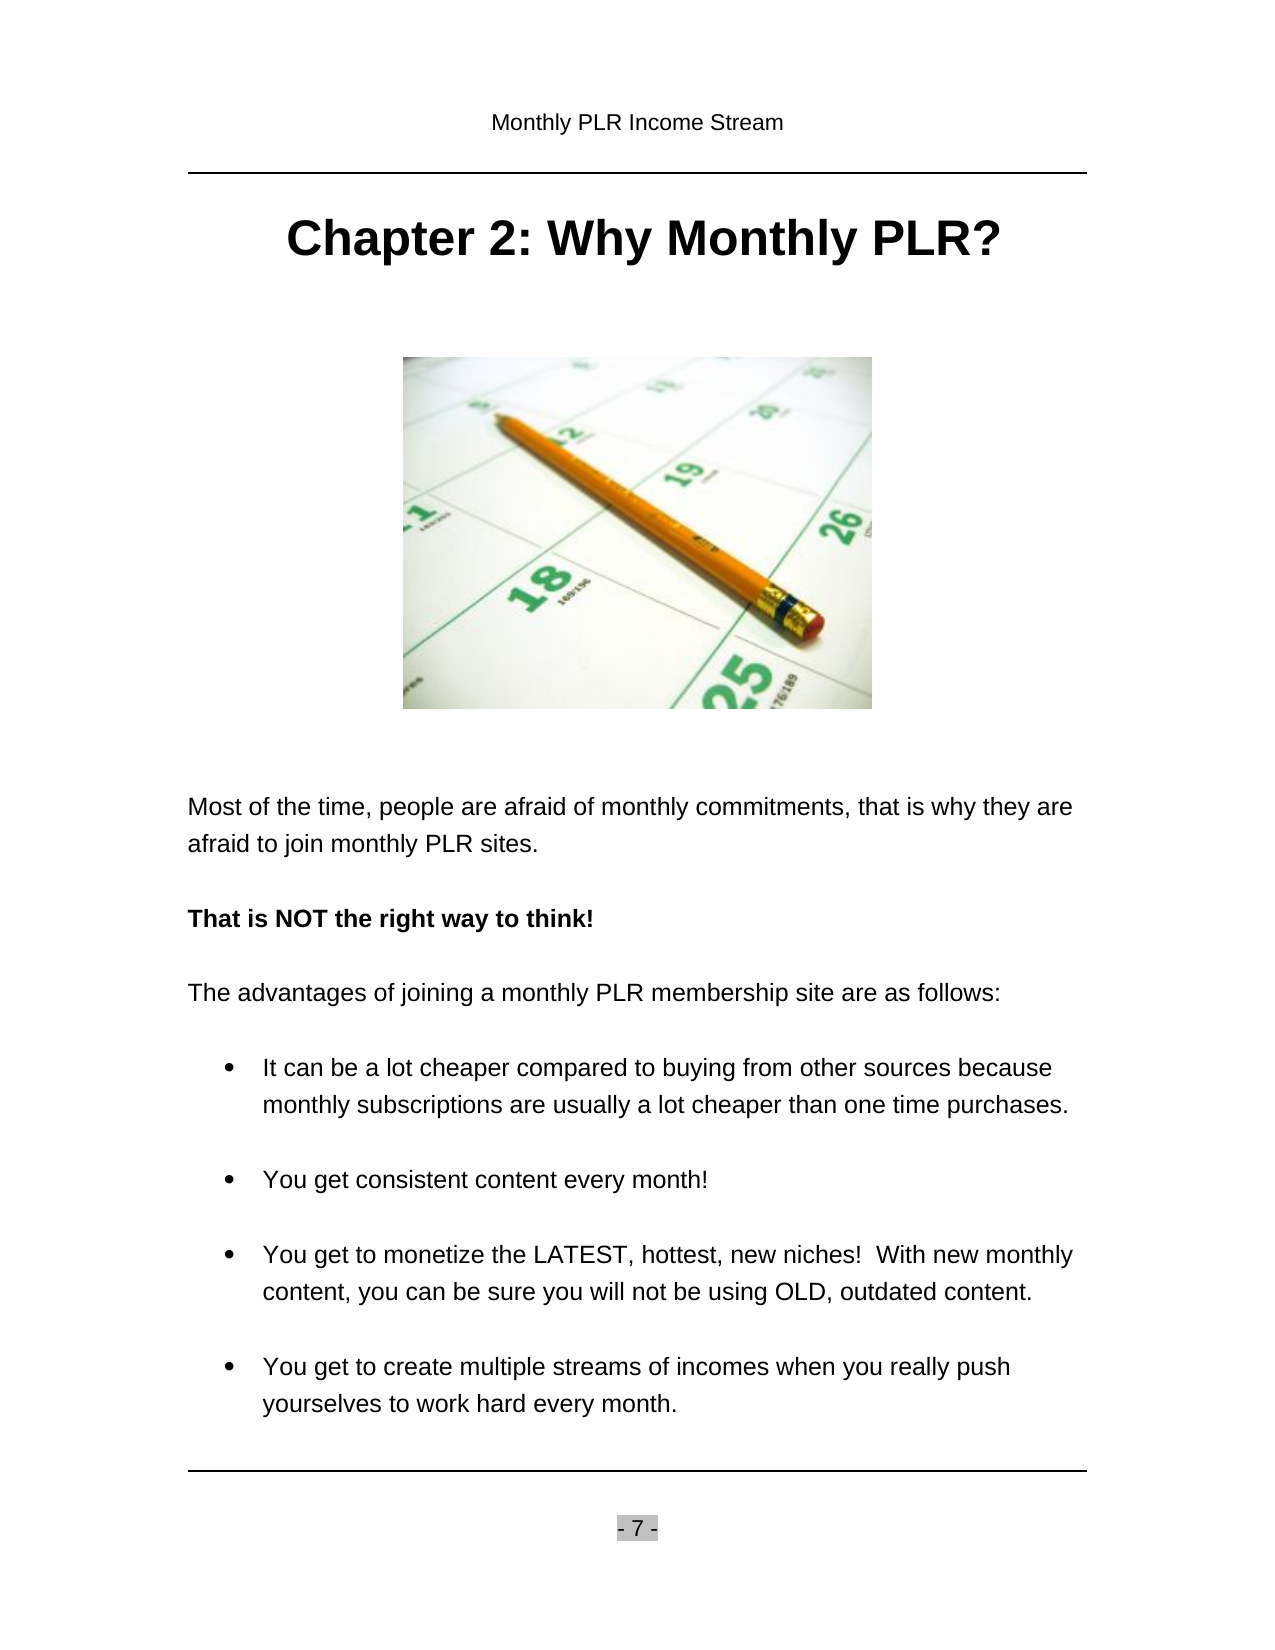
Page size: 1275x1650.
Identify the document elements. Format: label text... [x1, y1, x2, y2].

list You get to monetize the LATEST, hottest, new niches! With new monthly content, you can be sure you will not be using OLD, outdated content. [225, 1240, 1087, 1306]
subtitle Chapter 2: Why Monthly PLR? [187, 208, 1087, 266]
picture [403, 357, 872, 709]
text The advantages of joining a monthly PLR membership site are as follows: [187, 978, 1087, 1007]
text That is NOT the right way to think! [187, 904, 1087, 933]
list It can be a lot cheaper compared to buying from other sources because monthly subscriptions are usually a lot cheaper than one time purchases. [225, 1053, 1087, 1119]
list You get consistent content every month! [225, 1165, 1087, 1194]
list You get to create multiple streams of incomes when you really push yourselves to work hard every month. [225, 1352, 1087, 1418]
text Most of the time, people are afraid of monthly commitments, that is why they are afraid to join monthly PLR sites. [187, 792, 1087, 858]
